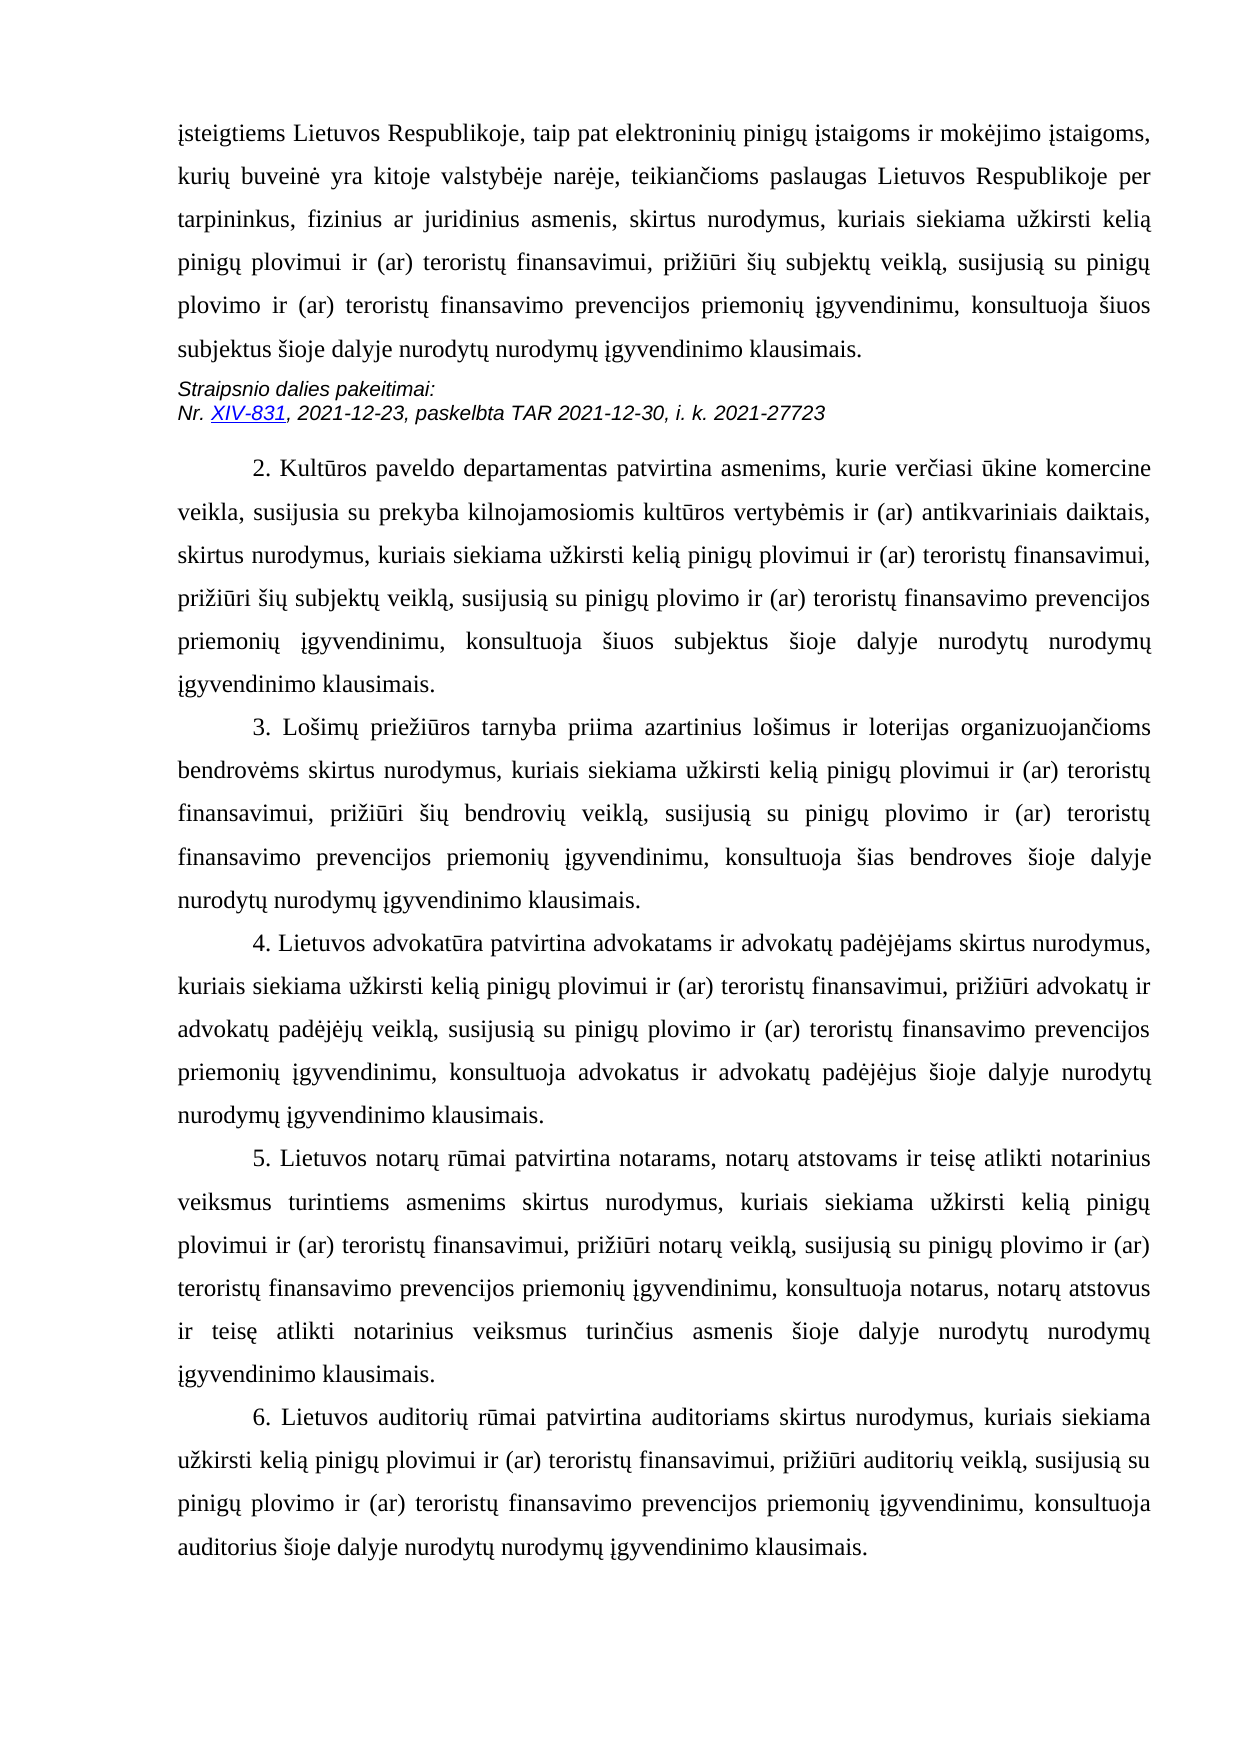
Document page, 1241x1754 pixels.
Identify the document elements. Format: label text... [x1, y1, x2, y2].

text 2. Kultūros paveldo departamentas patvirtina asmenims, kurie verčiasi ūkine komercine veikla, susijusia su prekyba kilnojamosiomis kultūros vertybėmis ir (ar) antikvariniais daiktais, skirtus nurodymus, kuriais siekiama užkirsti kelią pinigų plovimui ir (ar) teroristų finansavimui, prižiūri šių subjektų veiklą, susijusią su pinigų plovimo ir (ar) teroristų finansavimo prevencijos priemonių įgyvendinimu, konsultuoja šiuos subjektus šioje dalyje nurodytų nurodymų įgyvendinimo klausimais. [177, 453, 1152, 698]
text 4. Lietuvos advokatūra patvirtina advokatams ir advokatų padėjėjams skirtus nurodymus, kuriais siekiama užkirsti kelią pinigų plovimui ir (ar) teroristų finansavimui, prižiūri advokatų ir advokatų padėjėjų veiklą, susijusią su pinigų plovimo ir (ar) teroristų finansavimo prevencijos priemonių įgyvendinimu, konsultuoja advokatus ir advokatų padėjėjus šioje dalyje nurodytų nurodymų įgyvendinimo klausimais. [177, 928, 1152, 1129]
text Straipsnio dalies pakeitimai: [177, 377, 1152, 401]
text 6. Lietuvos auditorių rūmai patvirtina auditoriams skirtus nurodymus, kuriais siekiama užkirsti kelią pinigų plovimui ir (ar) teroristų finansavimui, prižiūri auditorių veiklą, susijusią su pinigų plovimo ir (ar) teroristų finansavimo prevencijos priemonių įgyvendinimu, konsultuoja auditorius šioje dalyje nurodytų nurodymų įgyvendinimo klausimais. [177, 1402, 1152, 1560]
text 3. Lošimų priežiūros tarnyba priima azartinius lošimus ir loterijas organizuojančioms bendrovėms skirtus nurodymus, kuriais siekiama užkirsti kelią pinigų plovimui ir (ar) teroristų finansavimui, prižiūri šių bendrovių veiklą, susijusią su pinigų plovimo ir (ar) teroristų finansavimo prevencijos priemonių įgyvendinimu, konsultuoja šias bendroves šioje dalyje nurodytų nurodymų įgyvendinimo klausimais. [177, 712, 1152, 913]
text Nr. XIV-831, 2021-12-23, paskelbta TAR 2021-12-30, i. k. 2021-27723 [177, 401, 1152, 425]
text 5. Lietuvos notarų rūmai patvirtina notarams, notarų atstovams ir teisę atlikti notarinius veiksmus turintiems asmenims skirtus nurodymus, kuriais siekiama užkirsti kelią pinigų plovimui ir (ar) teroristų finansavimui, prižiūri notarų veiklą, susijusią su pinigų plovimo ir (ar) teroristų finansavimo prevencijos priemonių įgyvendinimu, konsultuoja notarus, notarų atstovus ir teisę atlikti notarinius veiksmus turinčius asmenis šioje dalyje nurodytų nurodymų įgyvendinimo klausimais. [177, 1143, 1152, 1388]
text įsteigtiems Lietuvos Respublikoje, taip pat elektroninių pinigų įstaigoms ir mokėjimo įstaigoms, kurių buveinė yra kitoje valstybėje narėje, teikiančioms paslaugas Lietuvos Respublikoje per tarpininkus, fizinius ar juridinius asmenis, skirtus nurodymus, kuriais siekiama užkirsti kelią pinigų plovimui ir (ar) teroristų finansavimui, prižiūri šių subjektų veiklą, susijusią su pinigų plovimo ir (ar) teroristų finansavimo prevencijos priemonių įgyvendinimu, konsultuoja šiuos subjektus šioje dalyje nurodytų nurodymų įgyvendinimo klausimais. [177, 118, 1152, 362]
